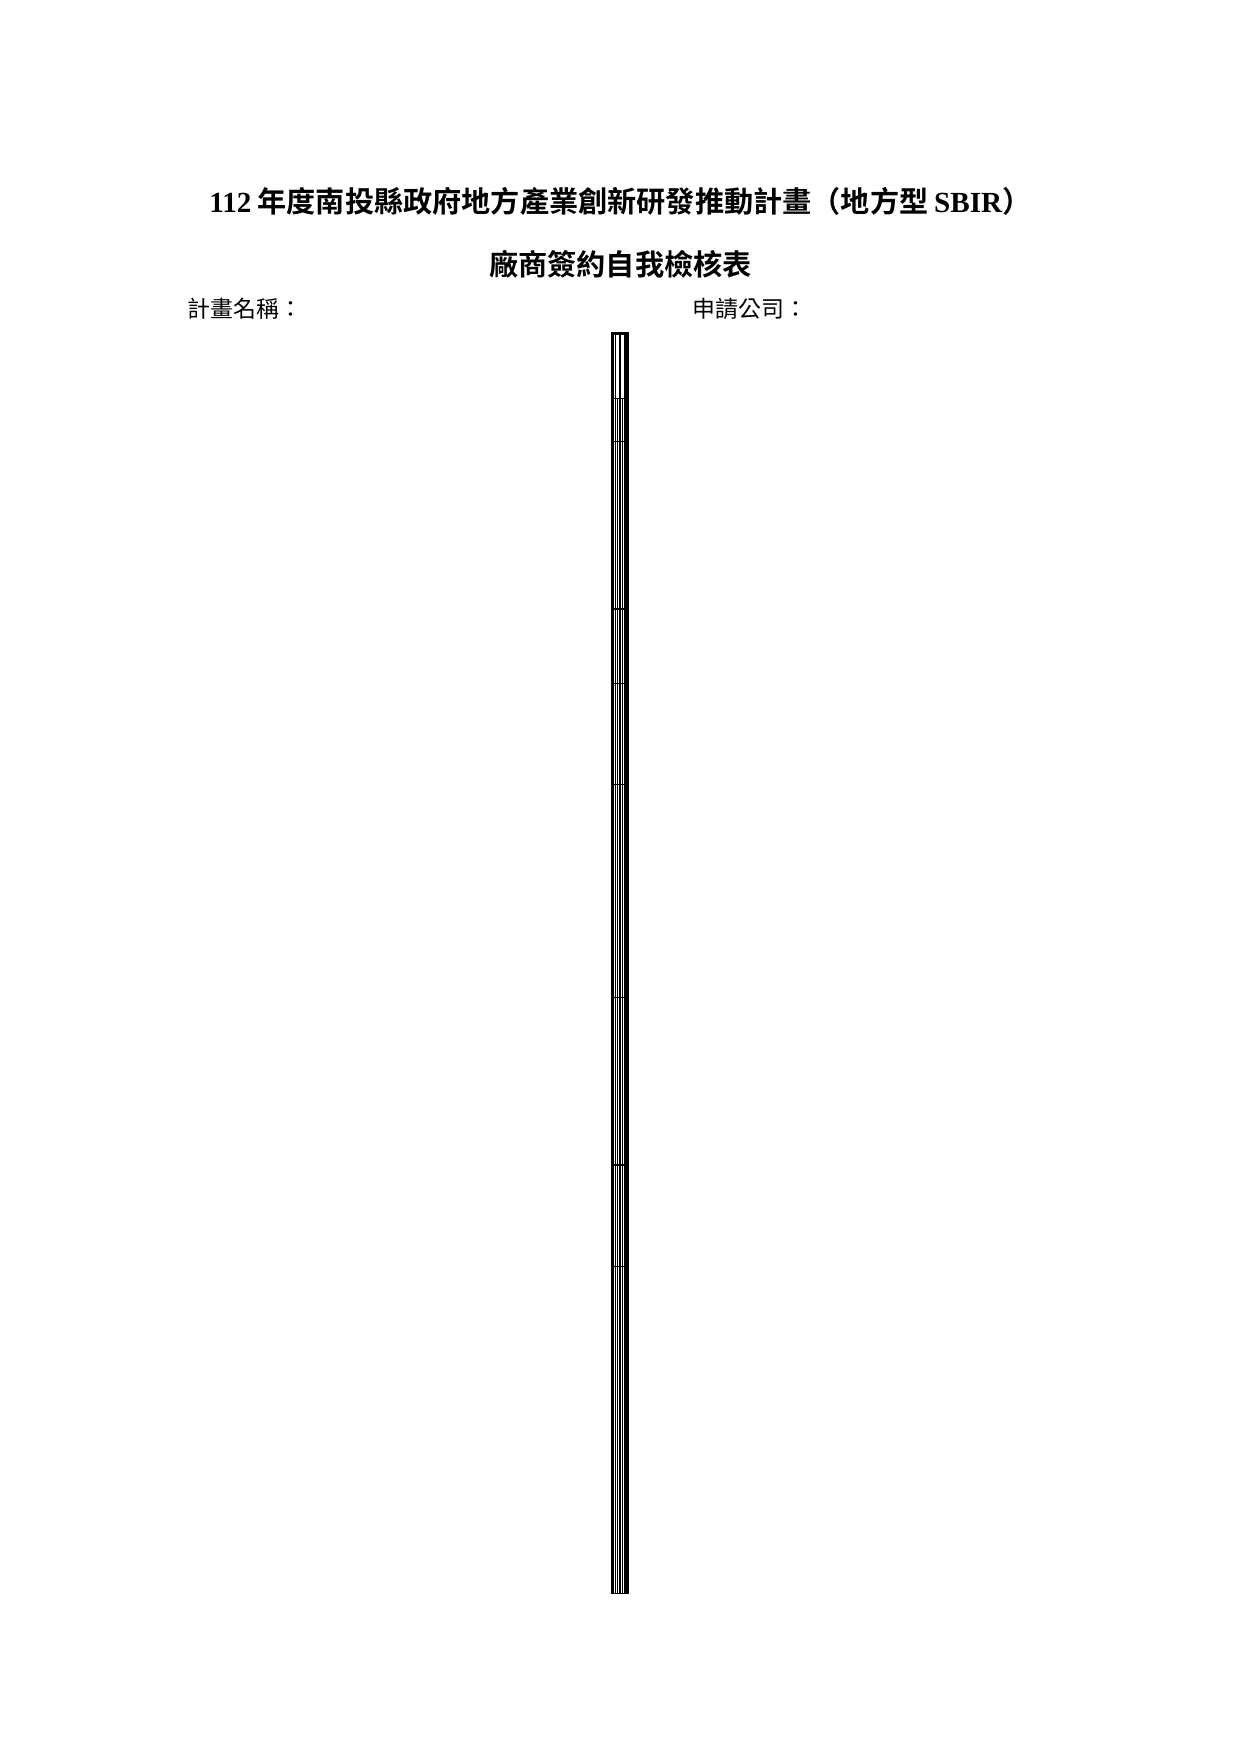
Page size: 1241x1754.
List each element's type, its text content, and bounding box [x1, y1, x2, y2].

text 廠商簽約自我檢核表 [187, 221, 1053, 283]
text 112年度南投縣政府地方產業創新研發推動計畫（地方型SBIR） [187, 158, 1053, 221]
text 計畫名稱： 申請公司： [187, 283, 1038, 326]
